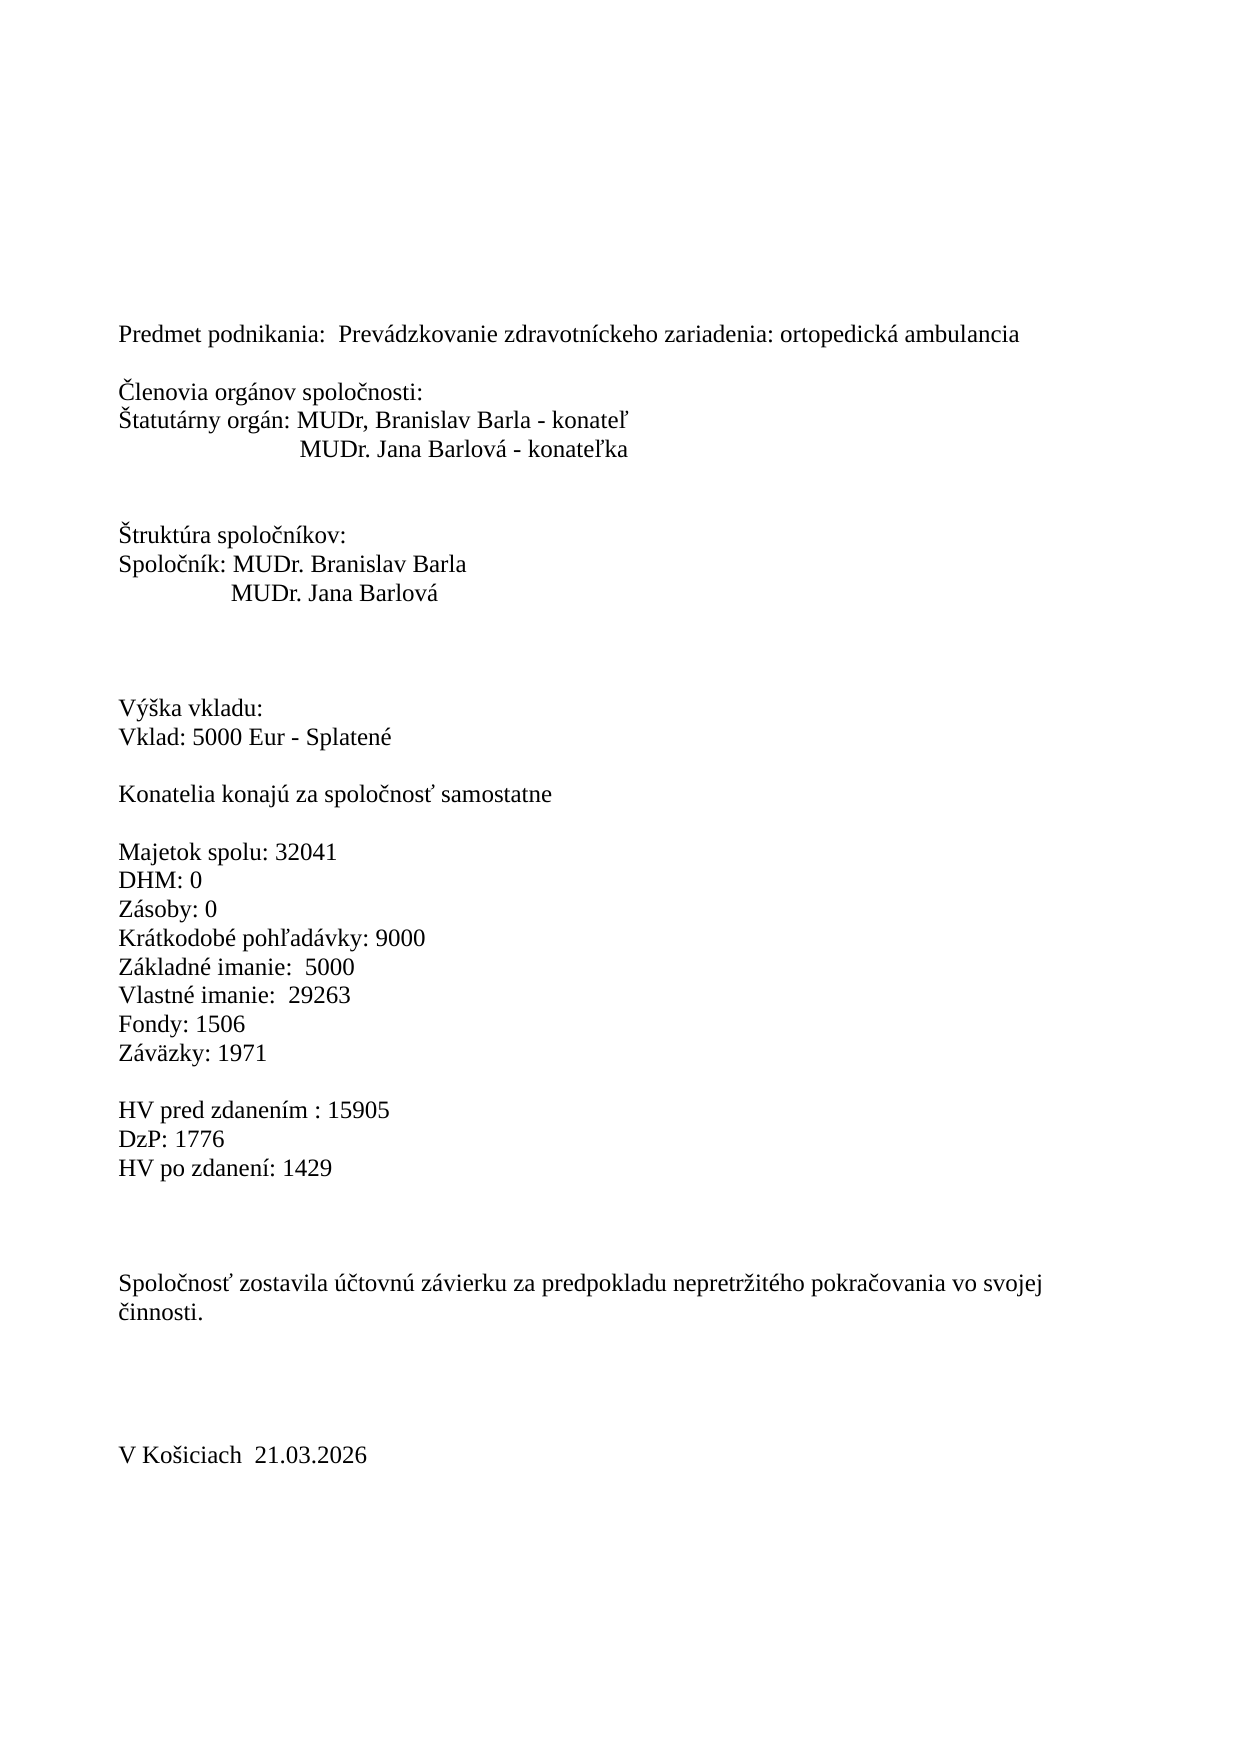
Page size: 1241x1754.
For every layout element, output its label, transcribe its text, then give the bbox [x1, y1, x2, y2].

text Výška vkladu: [118, 693, 1122, 722]
text Základné imanie: 5000 [118, 952, 1122, 981]
text Záväzky: 1971 [118, 1038, 1122, 1067]
text Majetok spolu: 32041 [118, 837, 1122, 866]
text Štatutárny orgán: MUDr, Branislav Barla - konateľ [118, 406, 1122, 434]
text Zásoby: 0 [118, 894, 1122, 923]
text V Košiciach 21.03.2026 [118, 1441, 1122, 1469]
text MUDr. Jana Barlová [118, 578, 1122, 607]
text DzP: 1776 [118, 1124, 1122, 1153]
text DHM: 0 [118, 866, 1122, 894]
text Vklad: 5000 Eur - Splatené [118, 722, 1122, 751]
text MUDr. Jana Barlová - konateľka [118, 434, 1122, 463]
text Konatelia konajú za spoločnosť samostatne [118, 779, 1122, 808]
text Fondy: 1506 [118, 1009, 1122, 1038]
text Vlastné imanie: 29263 [118, 981, 1122, 1009]
text Krátkodobé pohľadávky: 9000 [118, 923, 1122, 952]
text Členovia orgánov spoločnosti: [118, 377, 1122, 406]
text HV po zdanení: 1429 [118, 1153, 1122, 1182]
text Spoločnosť zostavila účtovnú závierku za predpokladu nepretržitého pokračovania vo svojej činnosti. [118, 1268, 1122, 1326]
text HV pred zdanením : 15905 [118, 1096, 1122, 1124]
text Štruktúra spoločníkov: [118, 521, 1122, 549]
text Spoločník: MUDr. Branislav Barla [118, 549, 1122, 578]
text Predmet podnikania: Prevádzkovanie zdravotníckeho zariadenia: ortopedická ambulancia [118, 319, 1122, 348]
